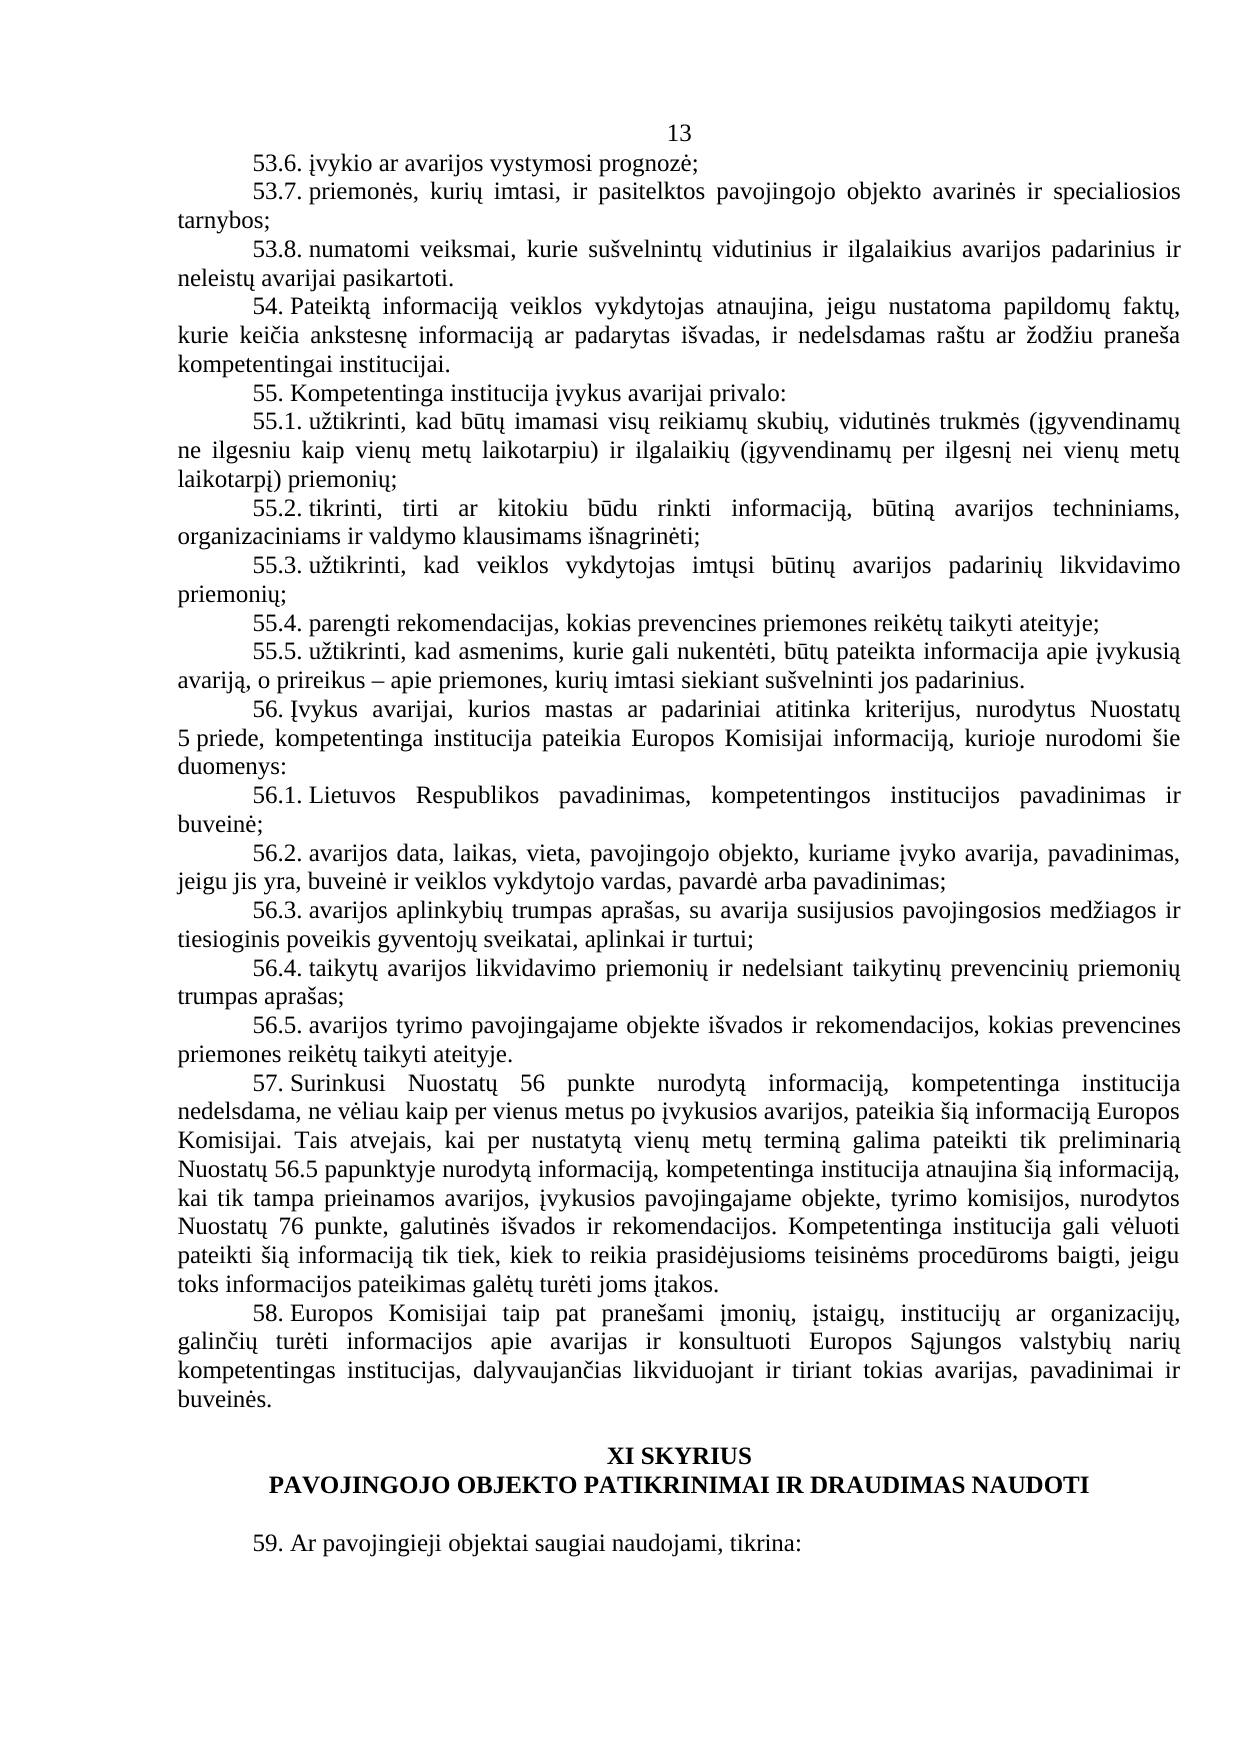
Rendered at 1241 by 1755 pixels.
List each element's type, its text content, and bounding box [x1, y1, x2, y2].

text 56.2. avarijos data, laikas, vieta, pavojingojo objekto, kuriame įvyko avarija, pavadinimas, jeigu jis yra, buveinė ir veiklos vykdytojo vardas, pavardė arba pavadinimas; [177, 838, 1181, 895]
text 56.3. avarijos aplinkybių trumpas aprašas, su avarija susijusios pavojingosios medžiagos ir tiesioginis poveikis gyventojų sveikatai, aplinkai ir turtui; [177, 895, 1181, 953]
text 53.8. numatomi veiksmai, kurie sušvelnintų vidutinius ir ilgalaikius avarijos padarinius ir neleistų avarijai pasikartoti. [177, 234, 1181, 291]
text 56.4. taikytų avarijos likvidavimo priemonių ir nedelsiant taikytinų prevencinių priemonių trumpas aprašas; [177, 953, 1181, 1010]
text 56.5. avarijos tyrimo pavojingajame objekte išvados ir rekomendacijos, kokias prevencines priemones reikėtų taikyti ateityje. [177, 1010, 1181, 1068]
text 55.1. užtikrinti, kad būtų imamasi visų reikiamų skubių, vidutinės trukmės (įgyvendinamų ne ilgesniu kaip vienų metų laikotarpiu) ir ilgalaikių (įgyvendinamų per ilgesnį nei vienų metų laikotarpį) priemonių; [177, 406, 1181, 493]
text 58. Europos Komisijai taip pat pranešami įmonių, įstaigų, institucijų ar organizacijų, galinčių turėti informacijos apie avarijas ir konsultuoti Europos Sąjungos valstybių narių kompetentingas institucijas, dalyvaujančias likviduojant ir tiriant tokias avarijas, pavadinimai ir buveinės. [177, 1298, 1181, 1413]
text 56. Įvykus avarijai, kurios mastas ar padariniai atitinka kriterijus, nurodytus Nuostatų 5 priede, kompetentinga institucija pateikia Europos Komisijai informaciją, kurioje nurodomi šie duomenys: [177, 694, 1181, 780]
text 55.3. užtikrinti, kad veiklos vykdytojas imtųsi būtinų avarijos padarinių likvidavimo priemonių; [177, 550, 1181, 608]
text 59. Ar pavojingieji objektai saugiai naudojami, tikrina: [177, 1528, 1181, 1556]
text 56.1. Lietuvos Respublikos pavadinimas, kompetentingos institucijos pavadinimas ir buveinė; [177, 780, 1181, 838]
text 55. Kompetentinga institucija įvykus avarijai privalo: [177, 378, 1181, 406]
text 53.6. įvykio ar avarijos vystymosi prognozė; [177, 148, 1181, 176]
text 53.7. priemonės, kurių imtasi, ir pasitelktos pavojingojo objekto avarinės ir specialiosios tarnybos; [177, 176, 1181, 234]
text 55.4. parengti rekomendacijas, kokias prevencines priemones reikėtų taikyti ateityje; [177, 608, 1181, 636]
text PAVOJINGOJO OBJEKTO PATIKRINIMAI IR DRAUDIMAS NAUDOTI [177, 1470, 1181, 1499]
text 55.2. tikrinti, tirti ar kitokiu būdu rinkti informaciją, būtiną avarijos techniniams, organizaciniams ir valdymo klausimams išnagrinėti; [177, 493, 1181, 550]
text 54. Pateiktą informaciją veiklos vykdytojas atnaujina, jeigu nustatoma papildomų faktų, kurie keičia ankstesnę informaciją ar padarytas išvadas, ir nedelsdamas raštu ar žodžiu praneša kompetentingai institucijai. [177, 291, 1181, 378]
text XI SKYRIUS [177, 1441, 1181, 1470]
text 57. Surinkusi Nuostatų 56 punkte nurodytą informaciją, kompetentinga institucija nedelsdama, ne vėliau kaip per vienus metus po įvykusios avarijos, pateikia šią informaciją Europos Komisijai. Tais atvejais, kai per nustatytą vienų metų terminą galima pateikti tik preliminarią Nuostatų 56.5 papunktyje nurodytą informaciją, kompetentinga institucija atnaujina šią informaciją, kai tik tampa prieinamos avarijos, įvykusios pavojingajame objekte, tyrimo komisijos, nurodytos Nuostatų 76 punkte, galutinės išvados ir rekomendacijos. Kompetentinga institucija gali vėluoti pateikti šią informaciją tik tiek, kiek to reikia prasidėjusioms teisinėms procedūroms baigti, jeigu toks informacijos pateikimas galėtų turėti joms įtakos. [177, 1068, 1181, 1298]
text 55.5. užtikrinti, kad asmenims, kurie gali nukentėti, būtų pateikta informacija apie įvykusią avariją, o prireikus – apie priemones, kurių imtasi siekiant sušvelninti jos padarinius. [177, 636, 1181, 694]
